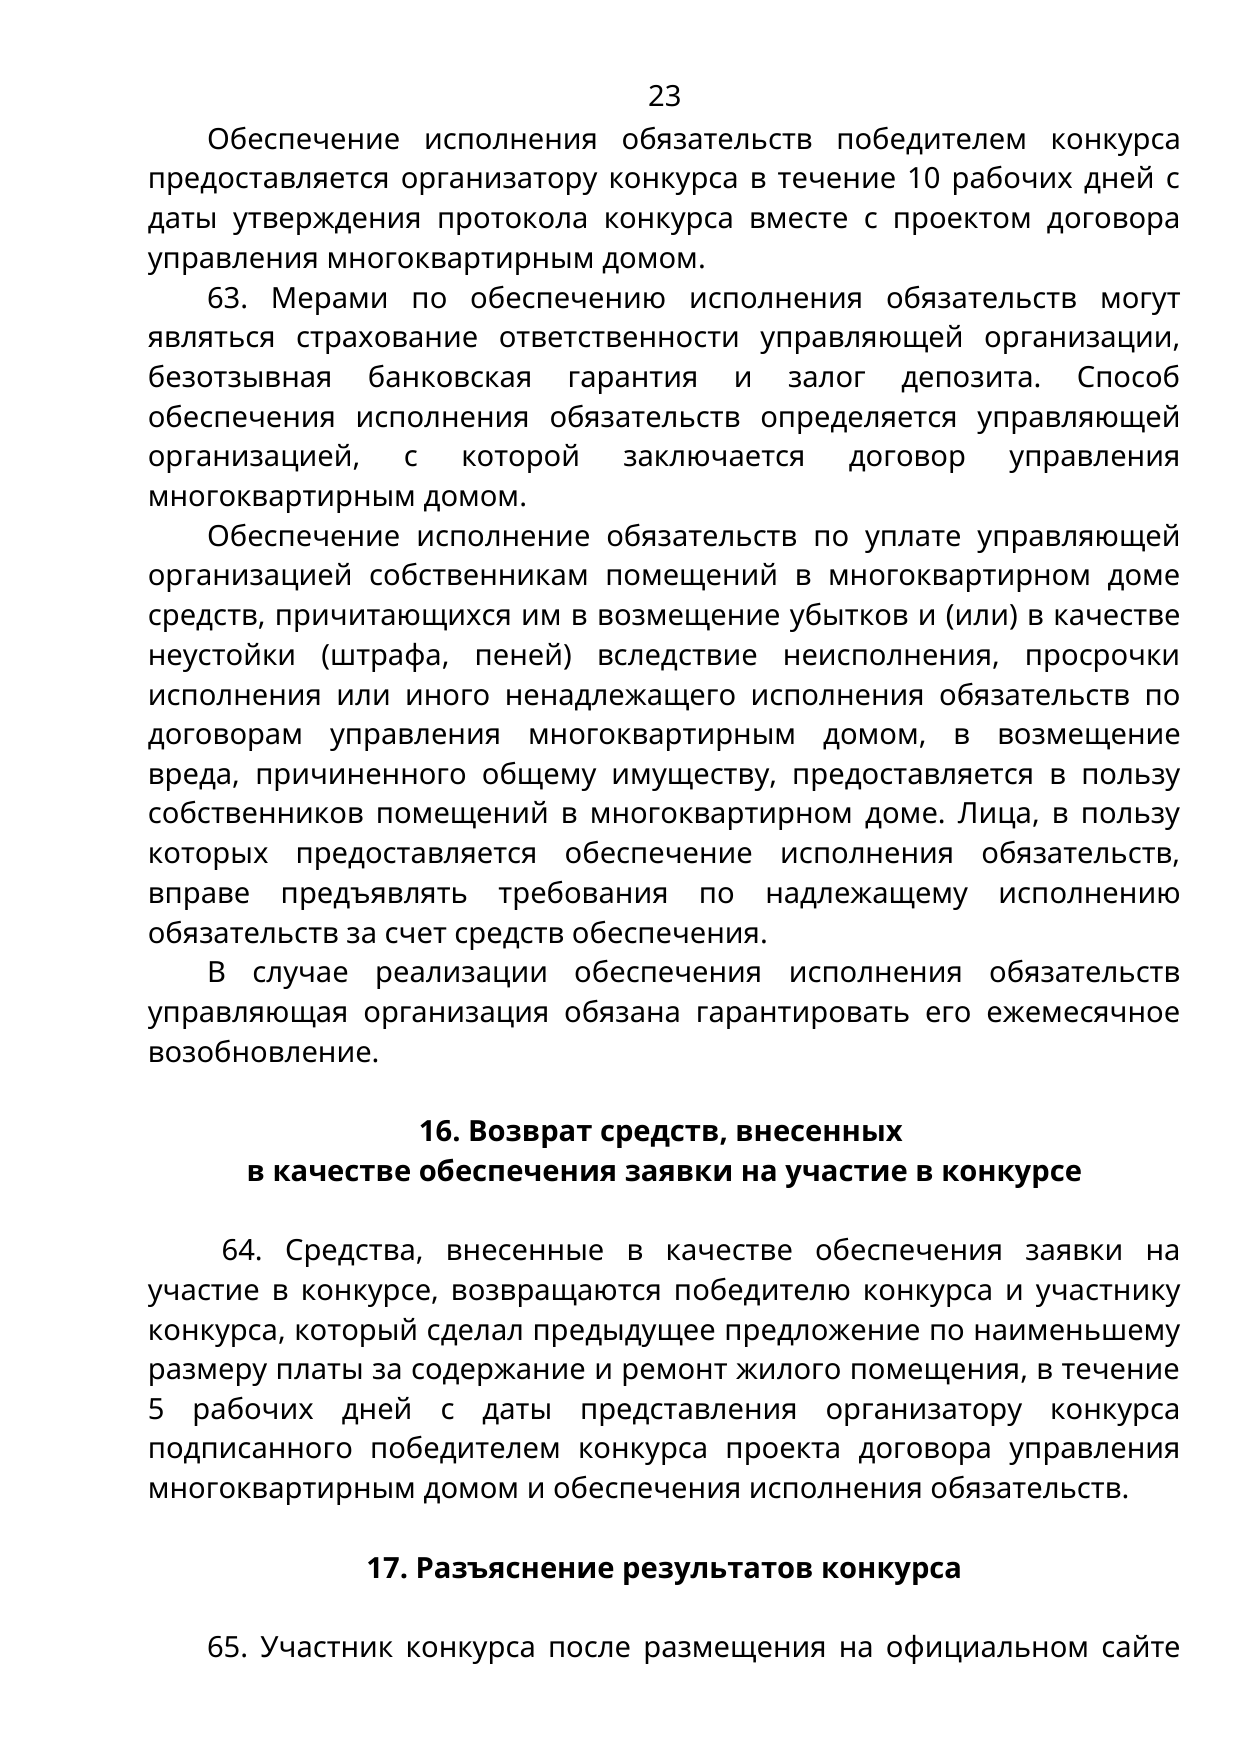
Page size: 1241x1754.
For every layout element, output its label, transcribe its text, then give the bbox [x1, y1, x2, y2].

text В случае реализации обеспечения исполнения обязательств управляющая организация обязана гарантировать его ежемесячное возобновление. [148, 952, 1181, 1071]
text в качестве обеспечения заявки на участие в конкурсе [148, 1150, 1181, 1190]
text 16. Возврат средств, внесенных [148, 1110, 1181, 1150]
text 64. Средства, внесенные в качестве обеспечения заявки на участие в конкурсе, возвращаются победителю конкурса и участнику конкурса, который сделал предыдущее предложение по наименьшему размеру платы за содержание и ремонт жилого помещения, в течение 5 рабочих дней с даты представления организатору конкурса подписанного победителем конкурса проекта договора управления многоквартирным домом и обеспечения исполнения обязательств. [148, 1229, 1181, 1507]
text 63. Мерами по обеспечению исполнения обязательств могут являться страхование ответственности управляющей организации, безотзывная банковская гарантия и залог депозита. Способ обеспечения исполнения обязательств определяется управляющей организацией, с которой заключается договор управления многоквартирным домом. [148, 277, 1181, 515]
text 65. Участник конкурса после размещения на официальном сайте [148, 1626, 1181, 1666]
text Обеспечение исполнения обязательств победителем конкурса предоставляется организатору конкурса в течение 10 рабочих дней с даты утверждения протокола конкурса вместе с проектом договора управления многоквартирным домом. [148, 118, 1181, 277]
text Обеспечение исполнение обязательств по уплате управляющей организацией собственникам помещений в многоквартирном доме средств, причитающихся им в возмещение убытков и (или) в качестве неустойки (штрафа, пеней) вследствие неисполнения, просрочки исполнения или иного ненадлежащего исполнения обязательств по договорам управления многоквартирным домом, в возмещение вреда, причиненного общему имуществу, предоставляется в пользу собственников помещений в многоквартирном доме. Лица, в пользу которых предоставляется обеспечение исполнения обязательств, вправе предъявлять требования по надлежащему исполнению обязательств за счет средств обеспечения. [148, 515, 1181, 952]
text 17. Разъяснение результатов конкурса [148, 1547, 1181, 1587]
